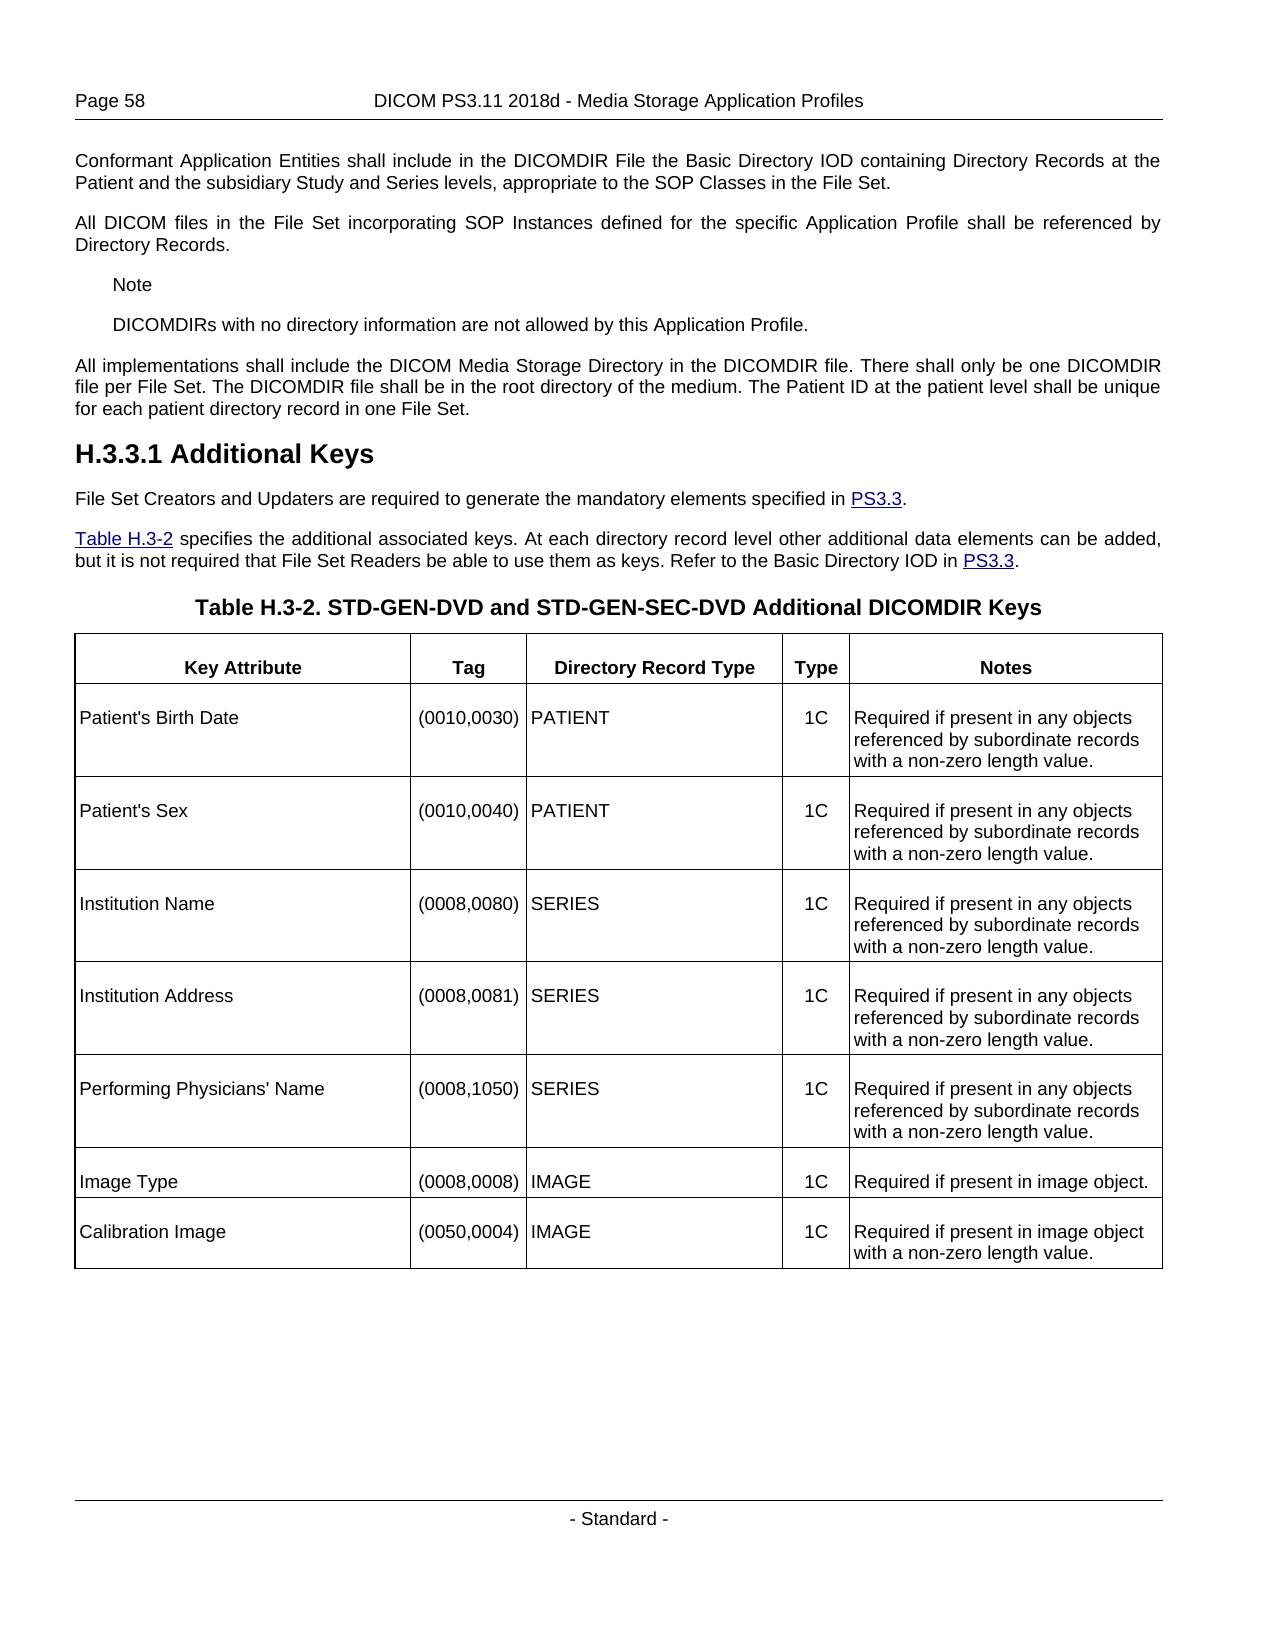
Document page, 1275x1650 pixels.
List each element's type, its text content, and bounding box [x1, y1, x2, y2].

table_cell SERIES [527, 962, 782, 1054]
text File Set Creators and Updaters are required to generate the mandatory elements specified in PS3.3. [75, 488, 1162, 509]
table_cell 1C [783, 870, 849, 961]
table_cell (0010,0040) [411, 777, 526, 868]
table_cell Institution Address [76, 962, 410, 1054]
table_cell (0008,1050) [411, 1055, 526, 1147]
table_cell Required if present in image object. [850, 1148, 1162, 1197]
text H.3.3.1 Additional Keys [75, 438, 1162, 469]
table_cell PATIENT [527, 684, 782, 776]
table_header Notes [850, 634, 1162, 683]
table_cell 1C [783, 684, 849, 776]
table_cell (0008,0081) [411, 962, 526, 1054]
table_cell PATIENT [527, 777, 782, 868]
table_cell Required if present in any objects referenced by subordinate records with a non-zero length value. [850, 684, 1162, 776]
table_cell 1C [783, 1148, 849, 1197]
text Note [112, 274, 1125, 295]
table_cell Required if present in any objects referenced by subordinate records with a non-zero length value. [850, 777, 1162, 868]
table_cell (0008,0008) [411, 1148, 526, 1197]
table_cell Required if present in any objects referenced by subordinate records with a non-zero length value. [850, 1055, 1162, 1147]
table_cell Patient's Birth Date [76, 684, 410, 776]
table_cell 1C [783, 1198, 849, 1268]
table_cell Required if present in any objects referenced by subordinate records with a non-zero length value. [850, 870, 1162, 961]
table_cell (0050,0004) [411, 1198, 526, 1268]
text Table H.3-2 specifies the additional associated keys. At each directory record level other additional data elements can be added, but it is not required that File Set Readers be able to use them as keys. Refer to the Basic Directory IOD in PS3.3. [75, 528, 1162, 571]
table_header Key Attribute [76, 634, 410, 683]
table_header Tag [411, 634, 526, 683]
table_cell (0008,0080) [411, 870, 526, 961]
text DICOMDIRs with no directory information are not allowed by this Application Profile. [112, 314, 1125, 336]
table_cell SERIES [527, 1055, 782, 1147]
table_cell Required if present in any objects referenced by subordinate records with a non-zero length value. [850, 962, 1162, 1054]
table_cell Institution Name [76, 870, 410, 961]
table_cell 1C [783, 1055, 849, 1147]
text Conformant Application Entities shall include in the DICOMDIR File the Basic Directory IOD containing Directory Records at the Patient and the subsidiary Study and Series levels, appropriate to the SOP Classes in the File Set. [75, 150, 1162, 193]
table_cell Image Type [76, 1148, 410, 1197]
table_cell 1C [783, 962, 849, 1054]
table_cell IMAGE [527, 1198, 782, 1268]
table_cell SERIES [527, 870, 782, 961]
table_cell (0010,0030) [411, 684, 526, 776]
table_cell Patient's Sex [76, 777, 410, 868]
text All DICOM files in the File Set incorporating SOP Instances defined for the specific Application Profile shall be referenced by Directory Records. [75, 212, 1162, 255]
table_cell Required if present in image object with a non-zero length value. [850, 1198, 1162, 1268]
table_header Directory Record Type [527, 634, 782, 683]
table_cell 1C [783, 777, 849, 868]
table_cell IMAGE [527, 1148, 782, 1197]
table_cell Performing Physicians' Name [76, 1055, 410, 1147]
table_cell Calibration Image [76, 1198, 410, 1268]
text All implementations shall include the DICOM Media Storage Directory in the DICOMDIR file. There shall only be one DICOMDIR file per File Set. The DICOMDIR file shall be in the root directory of the medium. The Patient ID at the patient level shall be unique for each patient directory record in one File Set. [75, 354, 1162, 419]
table_header Type [783, 634, 849, 683]
text Table H.3-2. STD-GEN-DVD and STD-GEN-SEC-DVD Additional DICOMDIR Keys [75, 594, 1162, 619]
